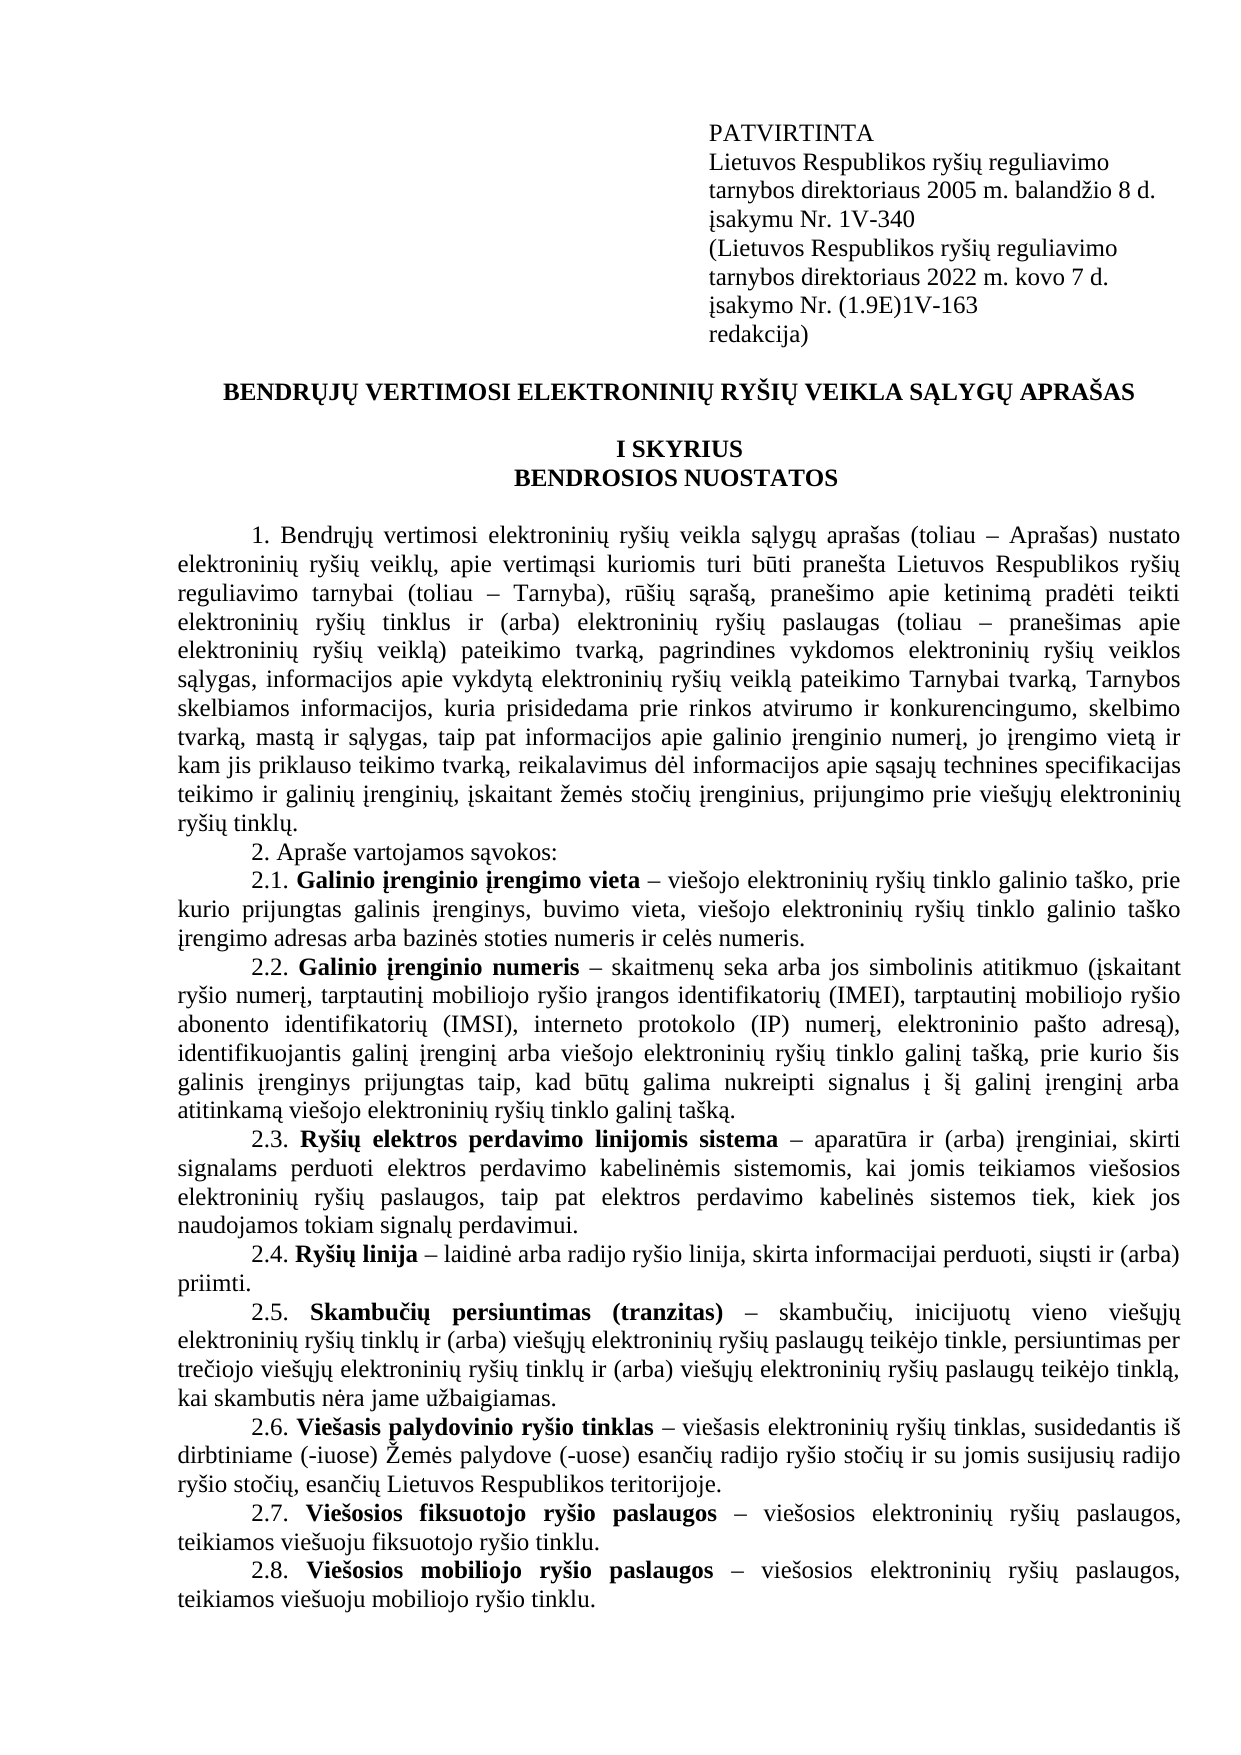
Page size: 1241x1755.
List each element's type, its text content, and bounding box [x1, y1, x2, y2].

text tarnybos direktoriaus 2005 m. balandžio 8 d. [177, 176, 1181, 204]
text BENDROSIOS NUOSTATOS [177, 463, 1181, 492]
text 2.6. Viešasis palydovinio ryšio tinklas – viešasis elektroninių ryšių tinklas, susidedantis iš dirbtiniame (-iuose) Žemės palydove (-uose) esančių radijo ryšio stočių ir su jomis susijusių radijo ryšio stočių, esančių Lietuvos Respublikos teritorijoje. [177, 1412, 1181, 1498]
text 2.1. Galinio įrenginio įrengimo vieta – viešojo elektroninių ryšių tinklo galinio taško, prie kurio prijungtas galinis įrenginys, buvimo vieta, viešojo elektroninių ryšių tinklo galinio taško įrengimo adresas arba bazinės stoties numeris ir celės numeris. [177, 866, 1181, 952]
text 2.3. Ryšių elektros perdavimo linijomis sistema – aparatūra ir (arba) įrenginiai, skirti signalams perduoti elektros perdavimo kabelinėmis sistemomis, kai jomis teikiamos viešosios elektroninių ryšių paslaugos, taip pat elektros perdavimo kabelinės sistemos tiek, kiek jos naudojamos tokiam signalų perdavimui. [177, 1124, 1181, 1239]
text 2.4. Ryšių linija – laidinė arba radijo ryšio linija, skirta informacijai perduoti, siųsti ir (arba) priimti. [177, 1239, 1181, 1297]
text įsakymu Nr. 1V-340 [177, 204, 1181, 233]
text 2.8. Viešosios mobiliojo ryšio paslaugos – viešosios elektroninių ryšių paslaugos, teikiamos viešuoju mobiliojo ryšio tinklu. [177, 1556, 1181, 1613]
text I SKYRIUS [177, 434, 1181, 463]
text 2.2. Galinio įrenginio numeris – skaitmenų seka arba jos simbolinis atitikmuo (įskaitant ryšio numerį, tarptautinį mobiliojo ryšio įrangos identifikatorių (IMEI), tarptautinį mobiliojo ryšio abonento identifikatorių (IMSI), interneto protokolo (IP) numerį, elektroninio pašto adresą), identifikuojantis galinį įrenginį arba viešojo elektroninių ryšių tinklo galinį tašką, prie kurio šis galinis įrenginys prijungtas taip, kad būtų galima nukreipti signalus į šį galinį įrenginį arba atitinkamą viešojo elektroninių ryšių tinklo galinį tašką. [177, 952, 1181, 1124]
text redakcija) [709, 319, 1181, 348]
text BENDRŲJŲ VERTIMOSI ELEKTRONINIŲ RYŠIŲ VEIKLA SĄLYGŲ APRAŠAS [177, 377, 1181, 406]
text PATVIRTINTA [177, 118, 1181, 147]
text 2. Apraše vartojamos sąvokos: [177, 837, 1181, 866]
text 1. Bendrųjų vertimosi elektroninių ryšių veikla sąlygų aprašas (toliau – Aprašas) nustato elektroninių ryšių veiklų, apie vertimąsi kuriomis turi būti pranešta Lietuvos Respublikos ryšių reguliavimo tarnybai (toliau – Tarnyba), rūšių sąrašą, pranešimo apie ketinimą pradėti teikti elektroninių ryšių tinklus ir (arba) elektroninių ryšių paslaugas (toliau – pranešimas apie elektroninių ryšių veiklą) pateikimo tvarką, pagrindines vykdomos elektroninių ryšių veiklos sąlygas, informacijos apie vykdytą elektroninių ryšių veiklą pateikimo Tarnybai tvarką, Tarnybos skelbiamos informacijos, kuria prisidedama prie rinkos atvirumo ir konkurencingumo, skelbimo tvarką, mastą ir sąlygas, taip pat informacijos apie galinio įrenginio numerį, jo įrengimo vietą ir kam jis priklauso teikimo tvarką, reikalavimus dėl informacijos apie sąsajų technines specifikacijas teikimo ir galinių įrenginių, įskaitant žemės stočių įrenginius, prijungimo prie viešųjų elektroninių ryšių tinklų. [177, 521, 1181, 837]
text 2.5. Skambučių persiuntimas (tranzitas) – skambučių, inicijuotų vieno viešųjų elektroninių ryšių tinklų ir (arba) viešųjų elektroninių ryšių paslaugų teikėjo tinkle, persiuntimas per trečiojo viešųjų elektroninių ryšių tinklų ir (arba) viešųjų elektroninių ryšių paslaugų teikėjo tinklą, kai skambutis nėra jame užbaigiamas. [177, 1297, 1181, 1412]
text (Lietuvos Respublikos ryšių reguliavimo tarnybos direktoriaus 2022 m. kovo 7 d. įsakymo Nr. (1.9E)1V-163 [709, 233, 1181, 319]
text 2.7. Viešosios fiksuotojo ryšio paslaugos – viešosios elektroninių ryšių paslaugos, teikiamos viešuoju fiksuotojo ryšio tinklu. [177, 1498, 1181, 1556]
text Lietuvos Respublikos ryšių reguliavimo [177, 147, 1181, 176]
